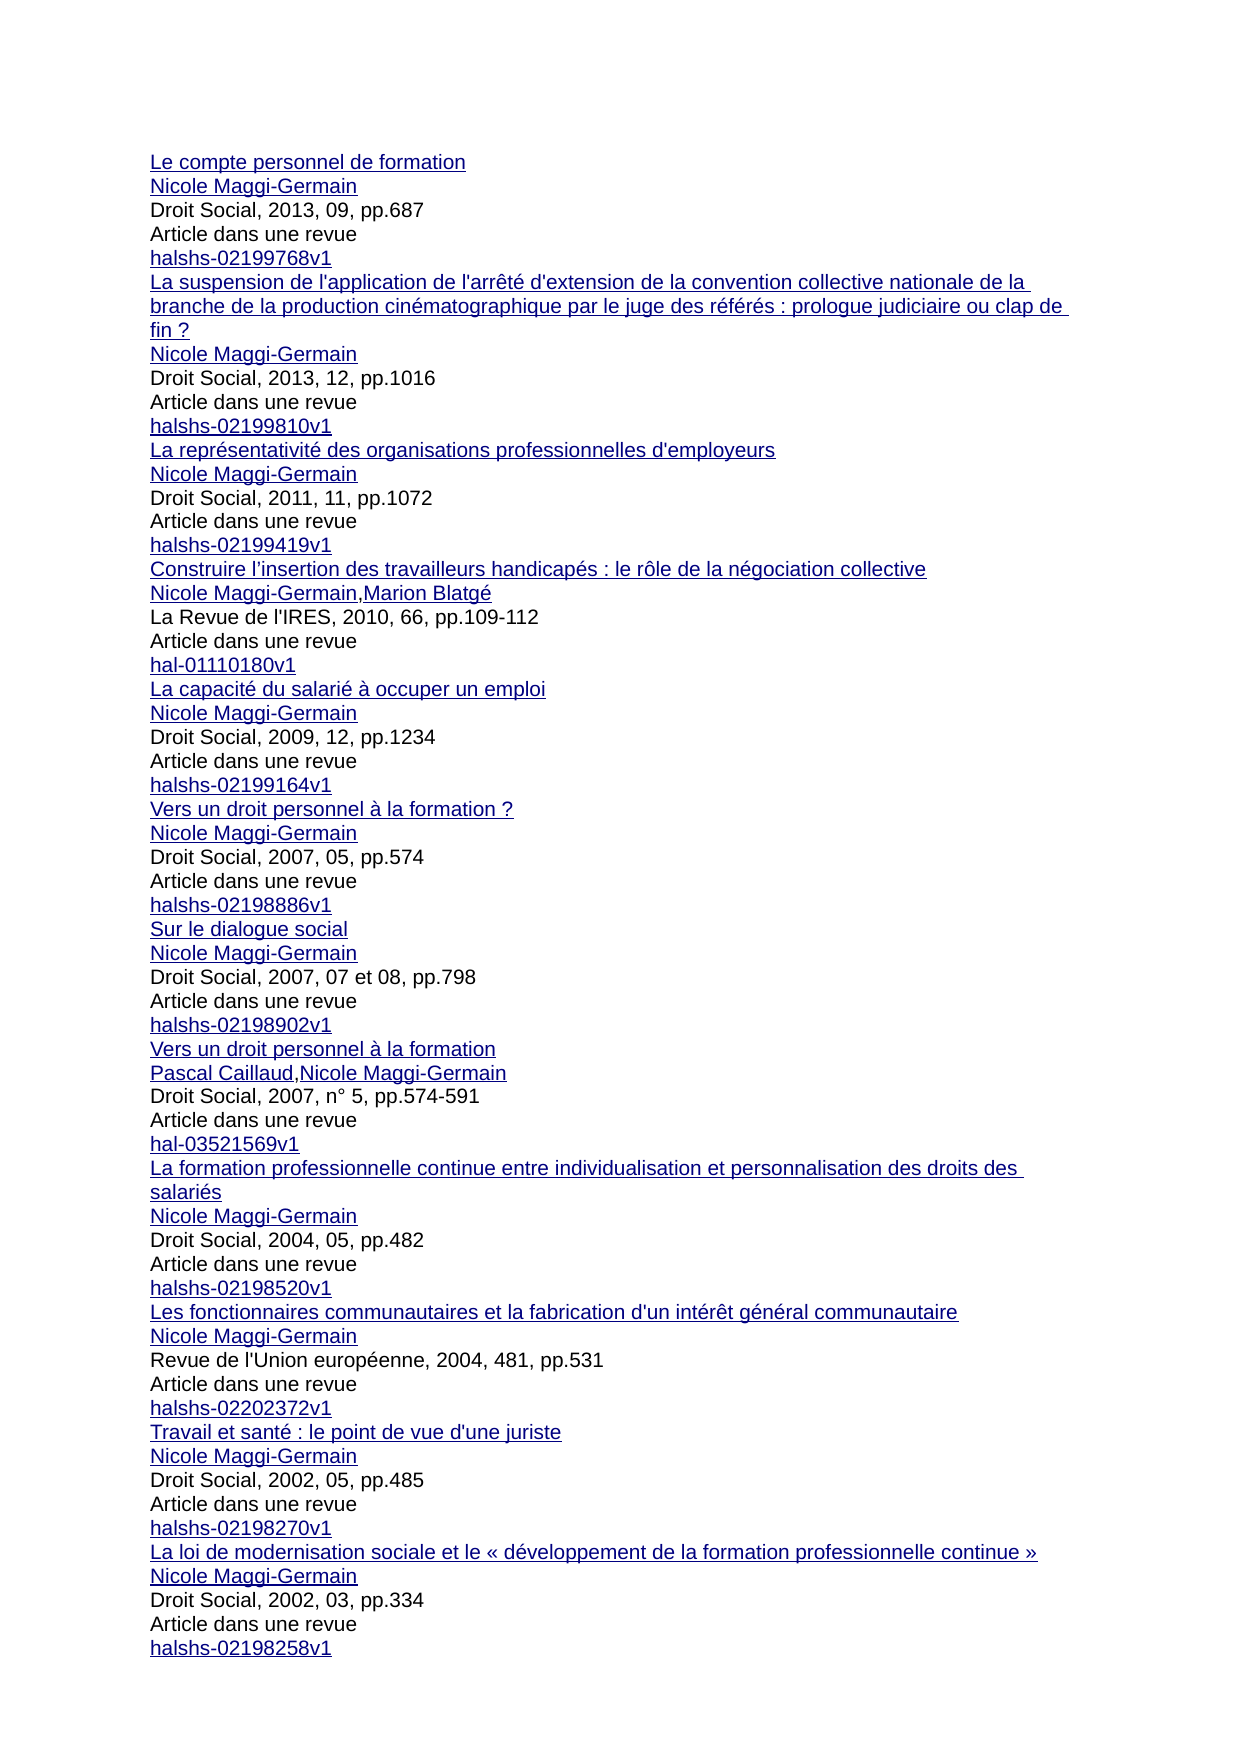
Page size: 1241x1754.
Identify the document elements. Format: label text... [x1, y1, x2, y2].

table_cell Construire l’insertion des travailleurs handicapés : le rôle de la négociation collective Nicole Maggi-Germain,Marion Blatgé La Revue de l'IRES, 2010, 66, pp.109-112 Article dans une revue hal-01110180v1 [150, 557, 1090, 677]
table_cell La représentativité des organisations professionnelles d'employeurs Nicole Maggi-Germain Droit Social, 2011, 11, pp.1072 Article dans une revue halshs-02199419v1 [150, 438, 1090, 557]
table_cell Vers un droit personnel à la formation ? Nicole Maggi-Germain Droit Social, 2007, 05, pp.574 Article dans une revue halshs-02198886v1 [150, 797, 1090, 917]
table_cell La loi de modernisation sociale et le « développement de la formation professionnelle continue » Nicole Maggi-Germain Droit Social, 2002, 03, pp.334 Article dans une revue halshs-02198258v1 [150, 1540, 1090, 1659]
table_cell Vers un droit personnel à la formation Pascal Caillaud,Nicole Maggi-Germain Droit Social, 2007, n° 5, pp.574-591 Article dans une revue hal-03521569v1 [150, 1036, 1090, 1156]
table_cell Travail et santé : le point de vue d'une juriste Nicole Maggi-Germain Droit Social, 2002, 05, pp.485 Article dans une revue halshs-02198270v1 [150, 1420, 1090, 1539]
table_cell La formation professionnelle continue entre individualisation et personnalisation des droits des salariés Nicole Maggi-Germain Droit Social, 2004, 05, pp.482 Article dans une revue halshs-02198520v1 [150, 1156, 1090, 1300]
table_cell Les fonctionnaires communautaires et la fabrication d'un intérêt général communautaire Nicole Maggi-Germain Revue de l'Union européenne, 2004, 481, pp.531 Article dans une revue halshs-02202372v1 [150, 1300, 1090, 1420]
table_cell Sur le dialogue social Nicole Maggi-Germain Droit Social, 2007, 07 et 08, pp.798 Article dans une revue halshs-02198902v1 [150, 917, 1090, 1036]
table_cell La capacité du salarié à occuper un emploi Nicole Maggi-Germain Droit Social, 2009, 12, pp.1234 Article dans une revue halshs-02199164v1 [150, 677, 1090, 797]
table_cell Le compte personnel de formation Nicole Maggi-Germain Droit Social, 2013, 09, pp.687 Article dans une revue halshs-02199768v1 [150, 150, 1090, 270]
table_cell La suspension de l'application de l'arrêté d'extension de la convention collective nationale de la branche de la production cinématographique par le juge des référés : prologue judiciaire ou clap de fin ? Nicole Maggi-Germain Droit Social, 2013, 12, pp.1016 Article dans une revue halshs-02199810v1 [150, 270, 1090, 437]
